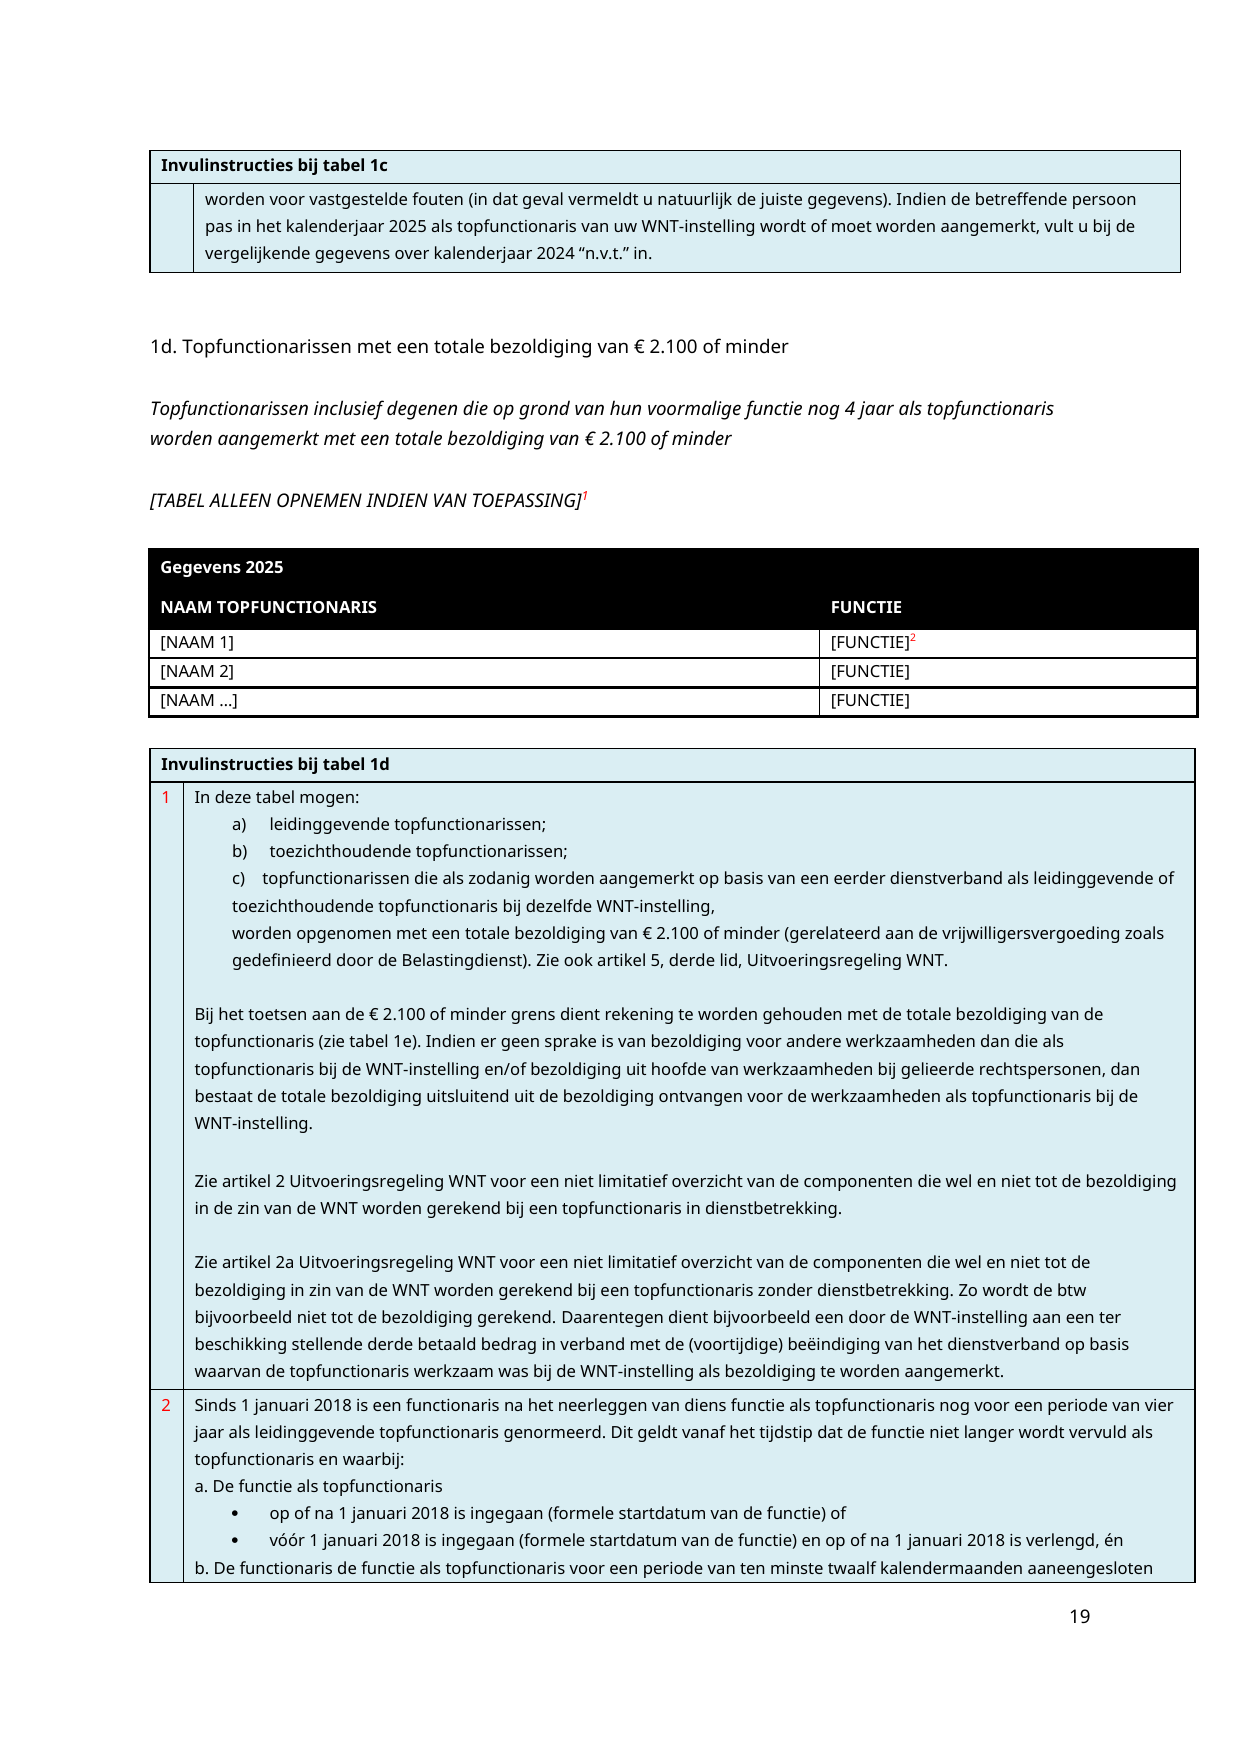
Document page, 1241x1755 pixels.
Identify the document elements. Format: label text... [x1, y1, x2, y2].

table_cell [NAAM 1] [150, 630, 819, 657]
table_cell [FUNCTIE] [820, 659, 1196, 686]
text [TABEL ALLEEN OPNEMEN indien van toepassing]1 [150, 487, 1090, 512]
text Topfunctionarissen inclusief degenen die op grond van hun voormalige functie nog 4 jaar als topfunctionaris worden aangemerkt met een totale bezoldiging van € 2.100 of minder [150, 395, 1090, 451]
table_cell 2 [151, 1390, 183, 1582]
table_header [819, 550, 1196, 588]
table_cell [151, 184, 193, 272]
table_cell [FUNCTIE]2 [820, 630, 1196, 657]
text 1d. Topfunctionarissen met een totale bezoldiging van € 2.100 of minder [150, 334, 1090, 359]
table_cell worden voor vastgestelde fouten (in dat geval vermeldt u natuurlijk de juiste gegevens). Indien de betreffende persoon pas in het kalenderjaar 2025 als topfunctionaris van uw WNT-instelling wordt of moet worden aangemerkt, vult u bij de vergelijkende gegevens over kalenderjaar 2024 “n.v.t.” in. [194, 184, 1180, 272]
table_header Invulinstructies bij tabel 1c [151, 151, 1180, 183]
table_header Invulinstructies bij tabel 1d [151, 749, 1194, 781]
table_cell NAAM TOPFUNCTIONARIS [150, 590, 819, 628]
table_cell [NAAM …] [150, 689, 819, 715]
table_cell In deze tabel mogen: leidinggevende topfunctionarissen; toezichthoudende topfunctionarissen; c) topfunctionarissen die als zodanig worden aangemerkt op basis van een eerder dienstverband als leidinggevende of toezichthoudende topfunctionaris bij dezelfde WNT-instelling, worden opgenomen met een totale bezoldiging van € 2.100 of minder (gerelateerd aan de vrijwilligersvergoeding zoals gedefinieerd door de Belastingdienst). Zie ook artikel 5, derde lid, Uitvoeringsregeling WNT. Bij het toetsen aan de € 2.100 of minder grens dient rekening te worden gehouden met de totale bezoldiging van de topfunctionaris (zie tabel 1e). Indien er geen sprake is van bezoldiging voor andere werkzaamheden dan die als topfunctionaris bij de WNT-instelling en/of bezoldiging uit hoofde van werkzaamheden bij gelieerde rechtspersonen, dan bestaat de totale bezoldiging uitsluitend uit de bezoldiging ontvangen voor de werkzaamheden als topfunctionaris bij de WNT-instelling. Zie artikel 2 Uitvoeringsregeling WNT voor een niet limitatief overzicht van de componenten die wel en niet tot de bezoldiging in de zin van de WNT worden gerekend bij een topfunctionaris in dienstbetrekking. Zie artikel 2a Uitvoeringsregeling WNT voor een niet limitatief overzicht van de componenten die wel en niet tot de bezoldiging in zin van de WNT worden gerekend bij een topfunctionaris zonder dienstbetrekking. Zo wordt de btw bijvoorbeeld niet tot de bezoldiging gerekend. Daarentegen dient bijvoorbeeld een door de WNT-instelling aan een ter beschikking stellende derde betaald bedrag in verband met de (voortijdige) beëindiging van het dienstverband op basis waarvan de topfunctionaris werkzaam was bij de WNT-instelling als bezoldiging te worden aangemerkt. [184, 783, 1194, 1389]
table_cell Sinds 1 januari 2018 is een functionaris na het neerleggen van diens functie als topfunctionaris nog voor een periode van vier jaar als leidinggevende topfunctionaris genormeerd. Dit geldt vanaf het tijdstip dat de functie niet langer wordt vervuld als topfunctionaris en waarbij: a. De functie als topfunctionaris op of na 1 januari 2018 is ingegaan (formele startdatum van de functie) of vóór 1 januari 2018 is ingegaan (formele startdatum van de functie) en op of na 1 januari 2018 is verlengd, én b. De functionaris de functie als topfunctionaris voor een periode van ten minste twaalf kalendermaanden aaneengesloten [184, 1390, 1194, 1582]
table_cell [FUNCTIE] [820, 689, 1196, 715]
table_cell 1 [151, 783, 183, 1389]
table_header Gegevens 2025 [150, 550, 819, 588]
table_cell FUNCTIE [819, 590, 1196, 628]
table_cell [NAAM 2] [150, 659, 819, 686]
